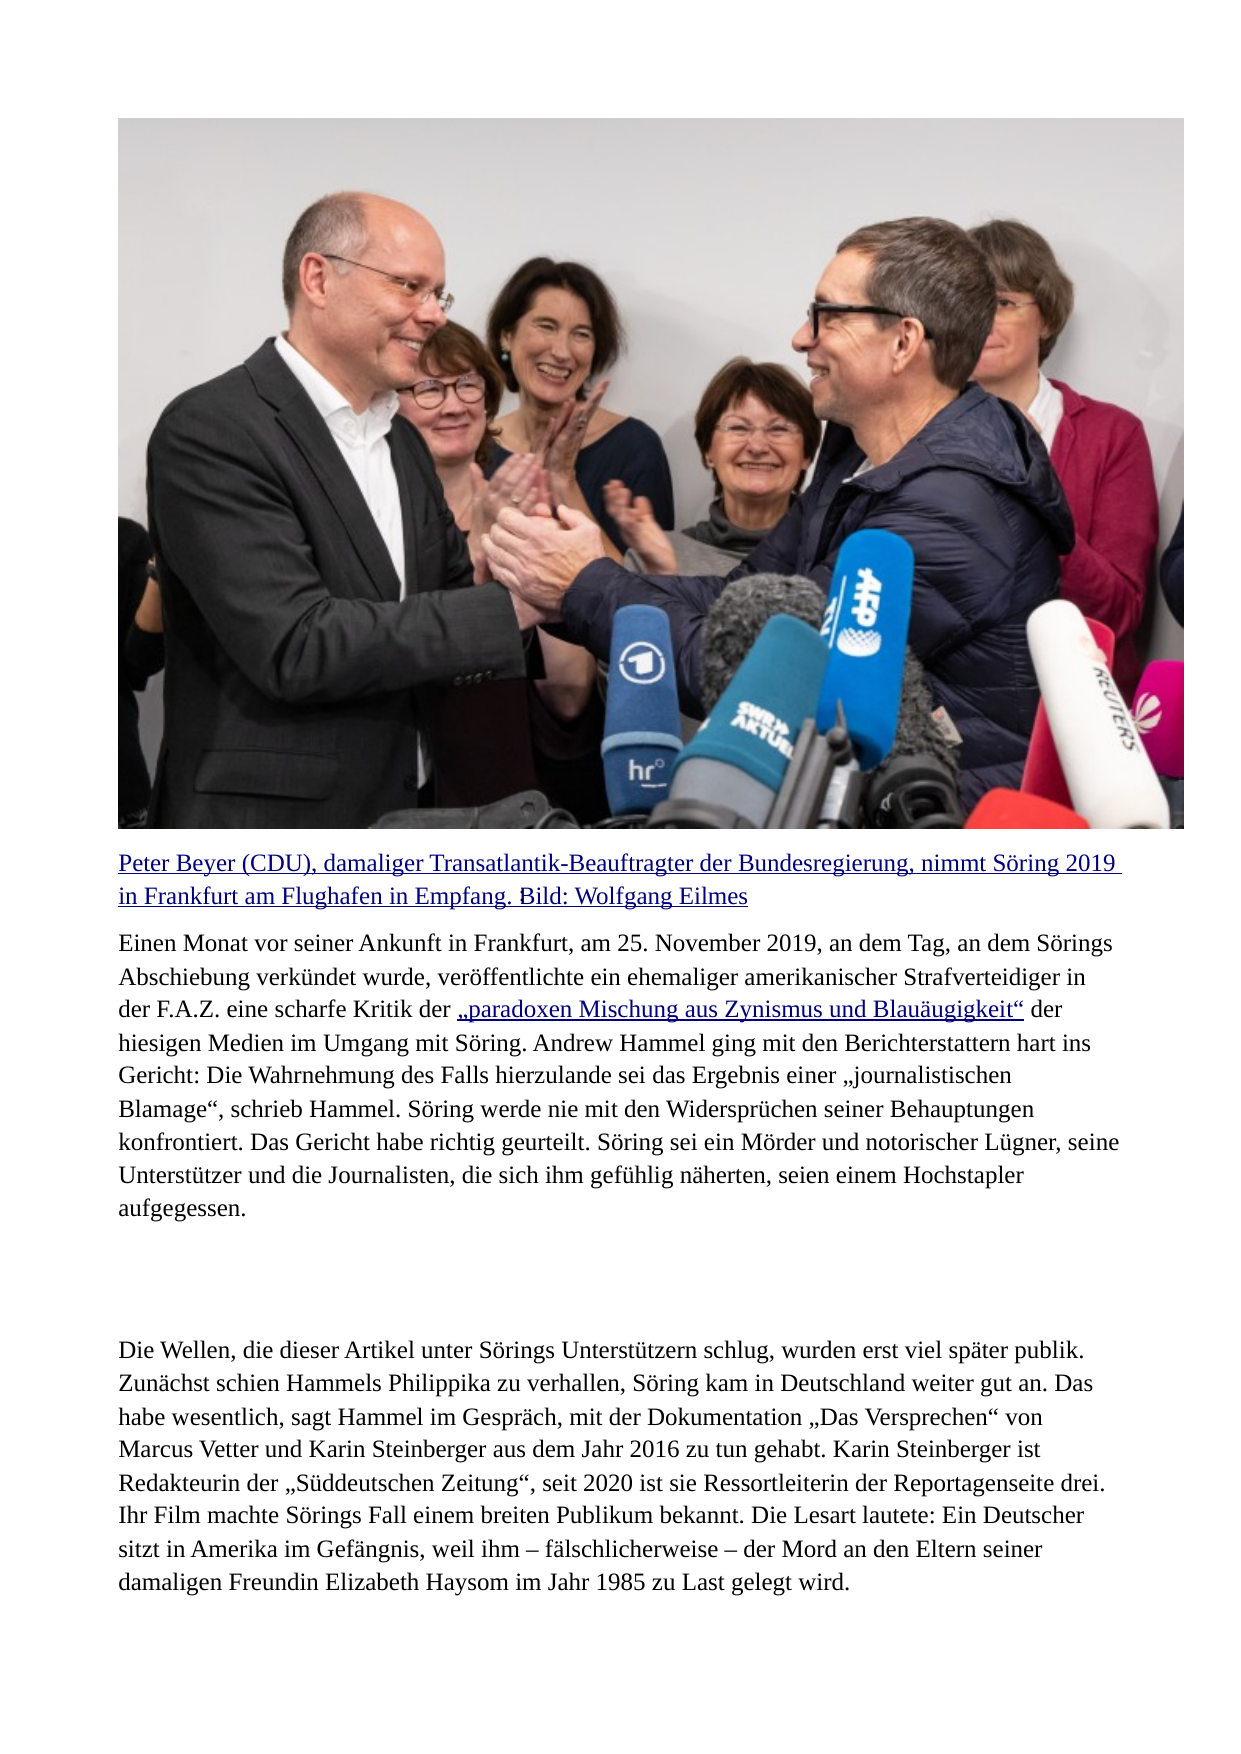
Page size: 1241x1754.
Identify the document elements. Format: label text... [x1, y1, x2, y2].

picture [118, 118, 1184, 829]
text in Frankfurt am Flughafen in Empfang. Bild: Wolfgang Eilmes [118, 874, 1122, 910]
text Peter Beyer (CDU), damaliger Transatlantik-Beauftragter der Bundesregierung, nimmt Söring 2019 [118, 848, 1122, 873]
text Die Wellen, die dieser Artikel unter Sörings Unterstützern schlug, wurden erst viel später publik. Zunächst schien Hammels Philippika zu verhallen, Söring kam in Deutschland weiter gut an. Das habe wesentlich, sagt Hammel im Gespräch, mit der Dokumentation „Das Versprechen“ von Marcus Vetter und Karin Steinberger aus dem Jahr 2016 zu tun gehabt. Karin Steinberger ist Redakteurin der „Süddeutschen Zeitung“, seit 2020 ist sie Ressortleiterin der Reportagenseite drei. Ihr Film machte Sörings Fall einem breiten Publikum bekannt. Die Lesart lautete: Ein Deutscher sitzt in Amerika im Gefängnis, weil ihm – fälschlicherweise – der Mord an den Eltern seiner damaligen Freundin Elizabeth Haysom im Jahr 1985 zu Last gelegt wird. [118, 1336, 1122, 1595]
text Einen Monat vor seiner Ankunft in Frankfurt, am 25. November 2019, an dem Tag, an dem Sörings Abschiebung verkündet wurde, veröffentlichte ein ehemaliger amerikanischer Strafverteidiger in der F.A.Z. eine scharfe Kritik der „paradoxen Mischung aus Zynismus und Blauäugigkeit“ der hiesigen Medien im Umgang mit Söring. Andrew Hammel ging mit den Berichterstattern hart ins Gericht: Die Wahrnehmung des Falls hierzulande sei das Ergebnis einer „journalistischen Blamage“, schrieb Hammel. Söring werde nie mit den Widersprüchen seiner Behauptungen konfrontiert. Das Gericht habe richtig geurteilt. Söring sei ein Mörder und notorischer Lügner, seine Unterstützer und die Journalisten, die sich ihm gefühlig näherten, seien einem Hochstapler aufgegessen. [118, 928, 1122, 1221]
